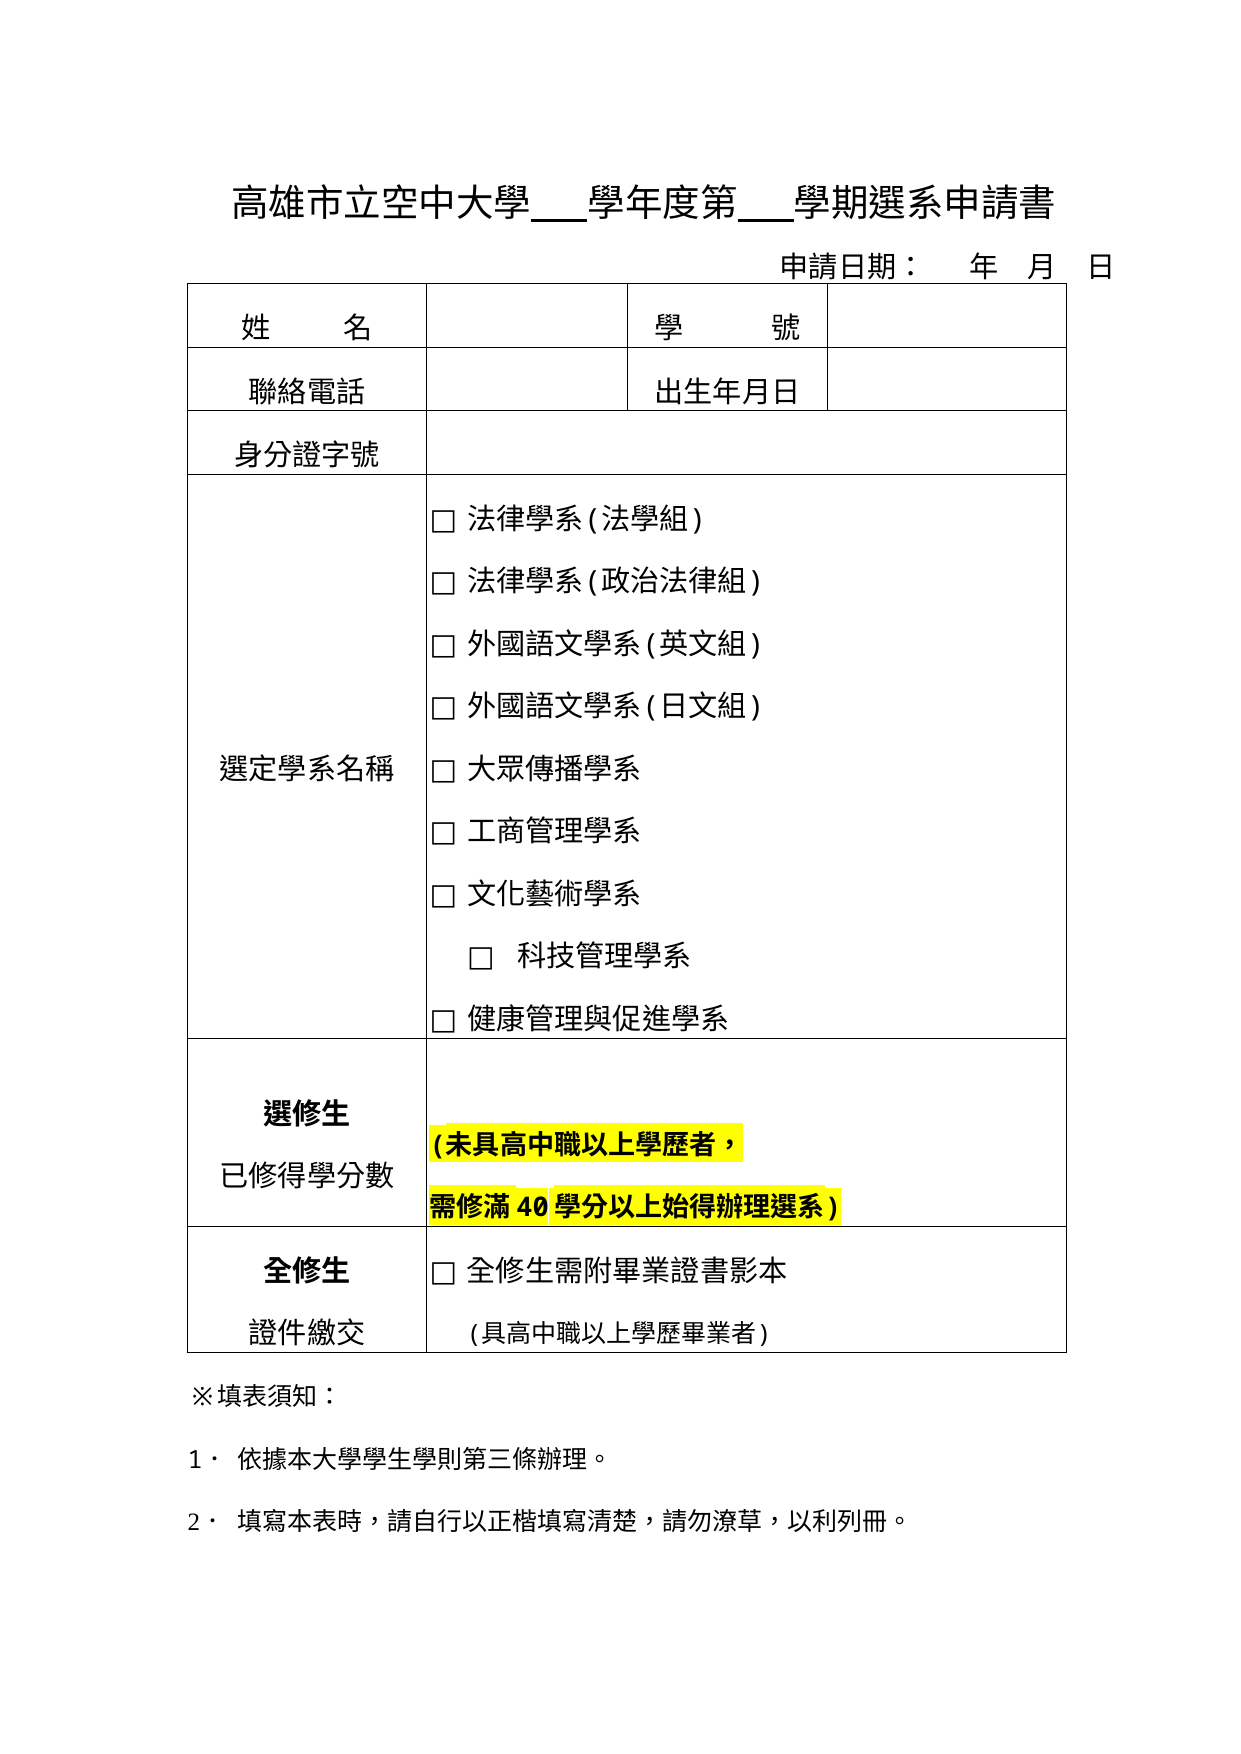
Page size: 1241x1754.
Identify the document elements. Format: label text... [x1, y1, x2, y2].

table_header [828, 284, 1066, 347]
table_cell 選定學系名稱 [188, 475, 426, 1037]
table_cell 全修生需附畢業證書影本 (具高中職以上學歷畢業者) [427, 1227, 1066, 1352]
table_cell 法律學系(法學組) 法律學系(政治法律組) 外國語文學系(英文組) 外國語文學系(日文組) 大眾傳播學系 工商管理學系 文化藝術學系 科技管理學系 健康管理與促進學系 [427, 475, 1066, 1037]
list 依據本大學學生學則第三條辦理。 [187, 1416, 1053, 1478]
table_cell [427, 411, 1066, 474]
text ※填表須知： [187, 1353, 1053, 1416]
table_cell 身分證字號 [188, 411, 426, 474]
table_header 姓 名 [188, 284, 426, 347]
table_cell [828, 348, 1066, 410]
table_cell 選修生 已修得學分數 [188, 1039, 426, 1226]
table_header 學 號 [628, 284, 827, 347]
table_header [427, 284, 627, 347]
table_cell 全修生 證件繳交 [188, 1227, 426, 1352]
table_cell [427, 348, 627, 410]
text 申請日期： 年 月 日 [125, 221, 1162, 283]
table_cell 出生年月日 [628, 348, 827, 410]
table_cell 聯絡電話 [188, 348, 426, 410]
text 高雄市立空中大學 學年度第 學期選系申請書 [125, 158, 1162, 221]
table_cell (未具高中職以上學歷者， 需修滿40學分以上始得辦理選系) [427, 1039, 1066, 1226]
list 填寫本表時，請自行以正楷填寫清楚，請勿潦草，以利列冊。 [187, 1478, 1053, 1541]
